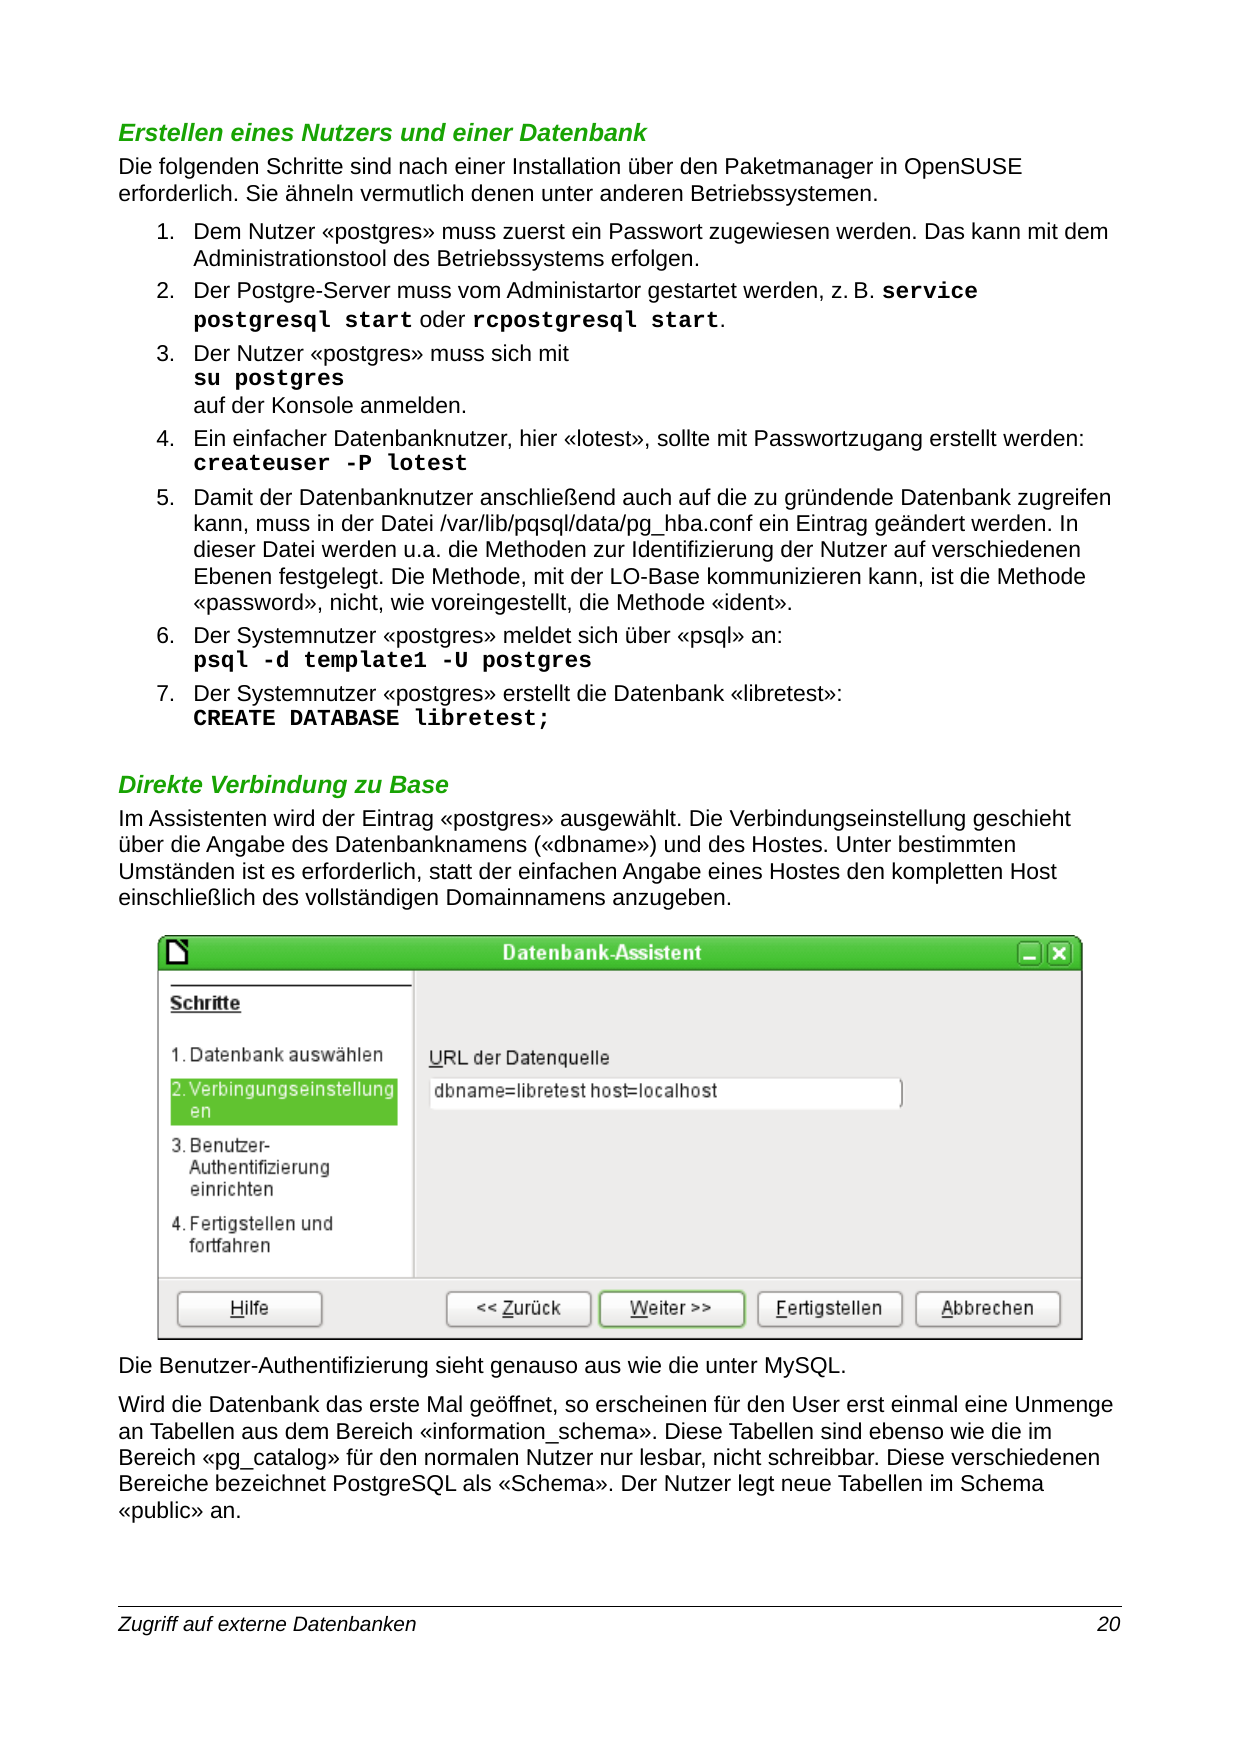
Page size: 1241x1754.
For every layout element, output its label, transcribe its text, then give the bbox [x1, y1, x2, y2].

text Wird die Datenbank das erste Mal geöffnet, so erscheinen für den User erst einmal eine Unmenge an Tabellen aus dem Bereich «information_schema». Diese Tabellen sind ebenso wie die im Bereich «pg_catalog» für den normalen Nutzer nur lesbar, nicht schreibbar. Diese verschiedenen Bereiche bezeichnet PostgreSQL als «Schema». Der Nutzer legt neue Tabellen im Schema «public» an. [118, 1391, 1122, 1523]
list Dem Nutzer «postgres» muss zuerst ein Passwort zugewiesen werden. Das kann mit dem Administrationstool des Betriebssystems erfolgen. [156, 218, 1122, 271]
list Der Postgre-Server muss vom Administartor gestartet werden, z. B. service postgresql start oder rcpostgresql start. [156, 277, 1122, 334]
list Der Systemnutzer «postgres» meldet sich über «psql» an: psql -d template1 -U postgres [156, 622, 1122, 674]
text Im Assistenten wird der Eintrag «postgres» ausgewählt. Die Verbindungseinstellung geschieht über die Angabe des Datenbanknamens («dbname») und des Hostes. Unter bestimmten Umständen ist es erforderlich, statt der einfachen Angabe eines Hostes den kompletten Host einschließlich des vollständigen Domainnamens anzugeben. [118, 805, 1122, 910]
list Der Systemnutzer «postgres» erstellt die Datenbank «libretest»: CREATE DATABASE libretest; [156, 680, 1122, 732]
list Ein einfacher Datenbanknutzer, hier «lotest», sollte mit Passwortzugang erstellt werden: createuser -P lotest [156, 425, 1122, 477]
text Die folgenden Schritte sind nach einer Installation über den Paketmanager in OpenSUSE erforderlich. Sie ähneln vermutlich denen unter anderen Betriebssystemen. [118, 153, 1122, 206]
picture [157, 935, 1083, 1340]
subtitle Direkte Verbindung zu Base [118, 770, 1122, 799]
list Der Nutzer «postgres» muss sich mit su postgres auf der Konsole anmelden. [156, 340, 1122, 419]
text Die Benutzer-Authentifizierung sieht genauso aus wie die unter MySQL. [118, 1352, 1122, 1379]
subtitle Erstellen eines Nutzers und einer Datenbank [118, 118, 1122, 147]
list Damit der Datenbanknutzer anschließend auch auf die zu gründende Datenbank zugreifen kann, muss in der Datei /var/lib/pqsql/data/pg_hba.conf ein Eintrag geändert werden. In dieser Datei werden u.a. die Methoden zur Identifizierung der Nutzer auf verschiedenen Ebenen festgelegt. Die Methode, mit der LO-Base kommunizieren kann, ist die Methode «password», nicht, wie voreingestellt, die Methode «ident». [156, 484, 1122, 615]
